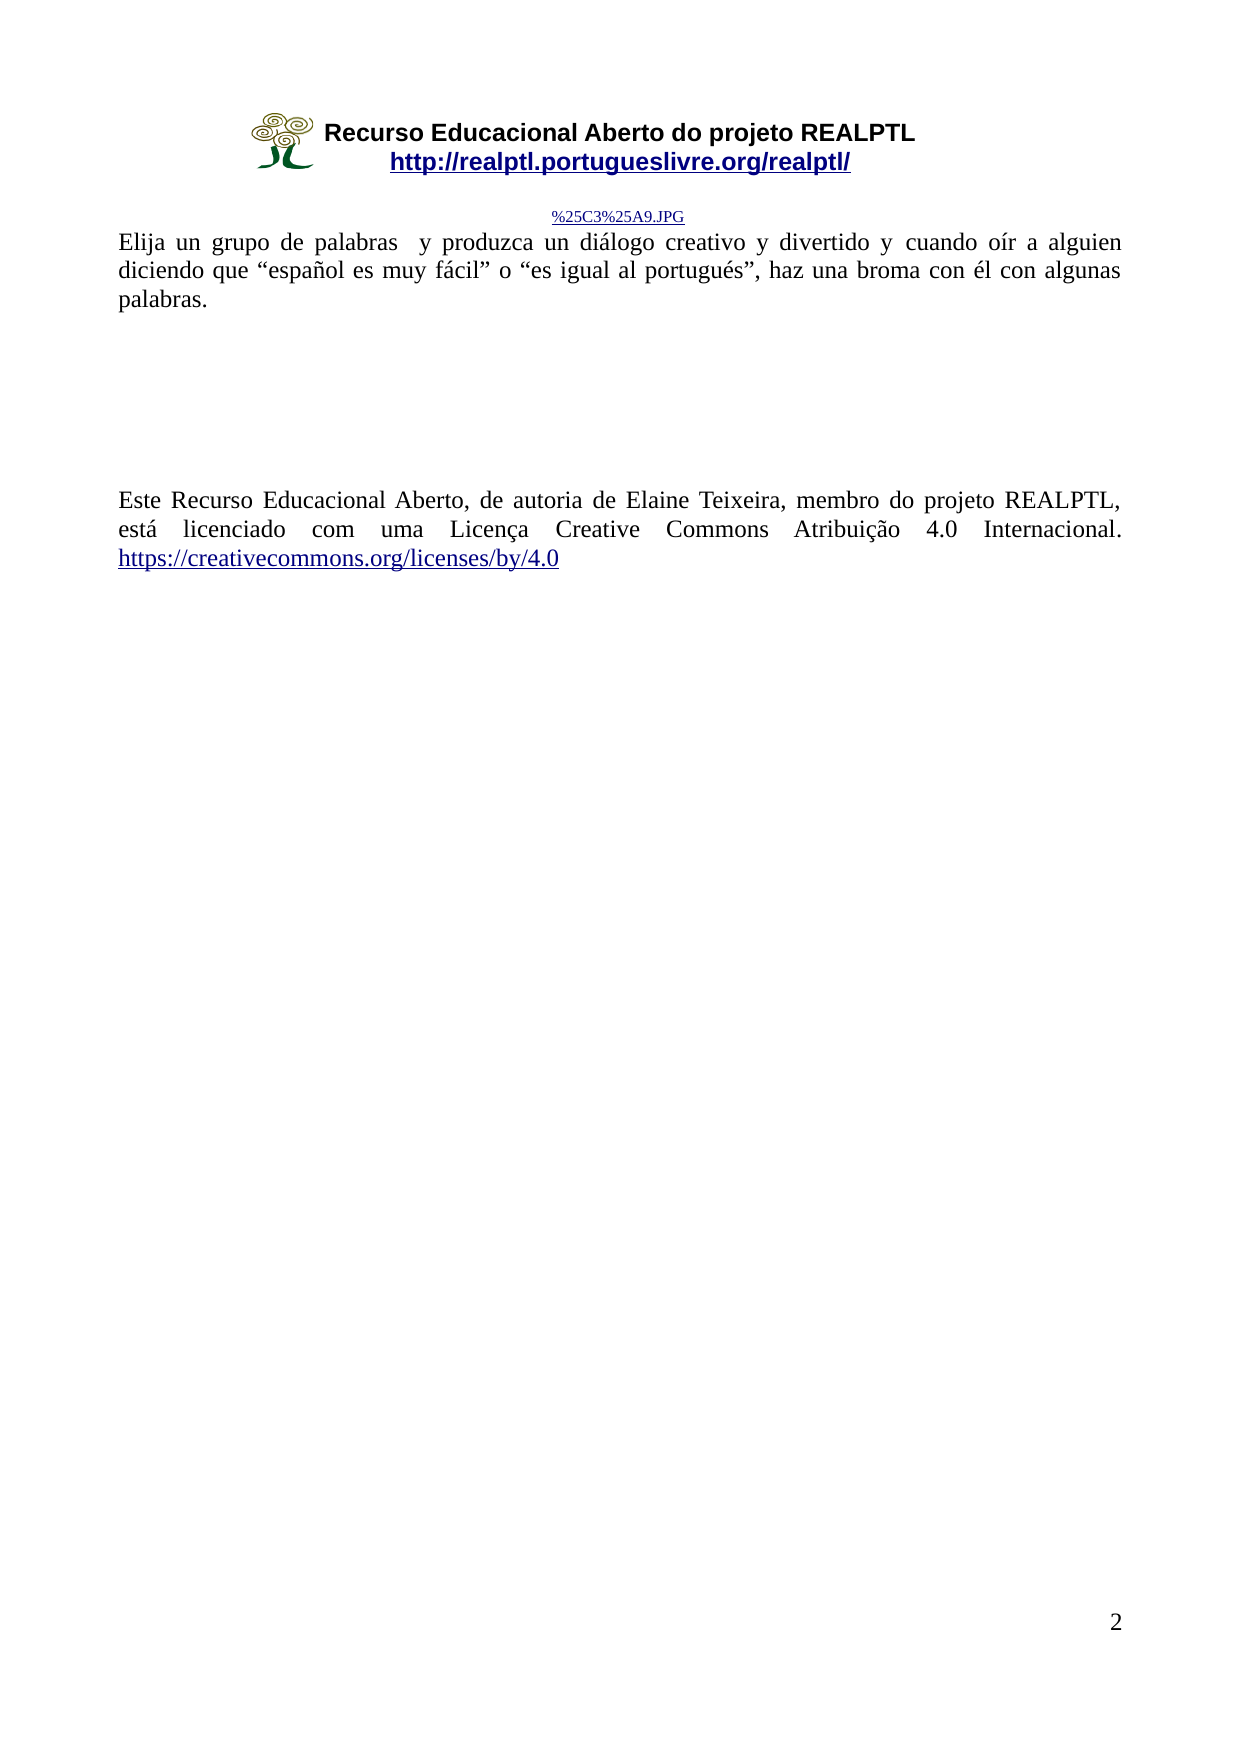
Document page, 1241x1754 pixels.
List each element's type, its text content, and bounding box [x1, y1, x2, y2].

text Este Recurso Educacional Aberto, de autoria de Elaine Teixeira, membro do projeto REALPTL, está licenciado com uma Licença Creative Commons Atribuição 4.0 Internacional. https://creativecommons.org/licenses/by/4.0 [118, 485, 1122, 572]
text %25C3%25A9.JPG [118, 205, 1122, 227]
text Elija un grupo de palabras y produzca un diálogo creativo y divertido y cuando oír a alguien diciendo que “español es muy fácil” o “es igual al portugués”, haz una broma con él con algunas palabras. [118, 227, 1122, 313]
picture [251, 113, 314, 169]
